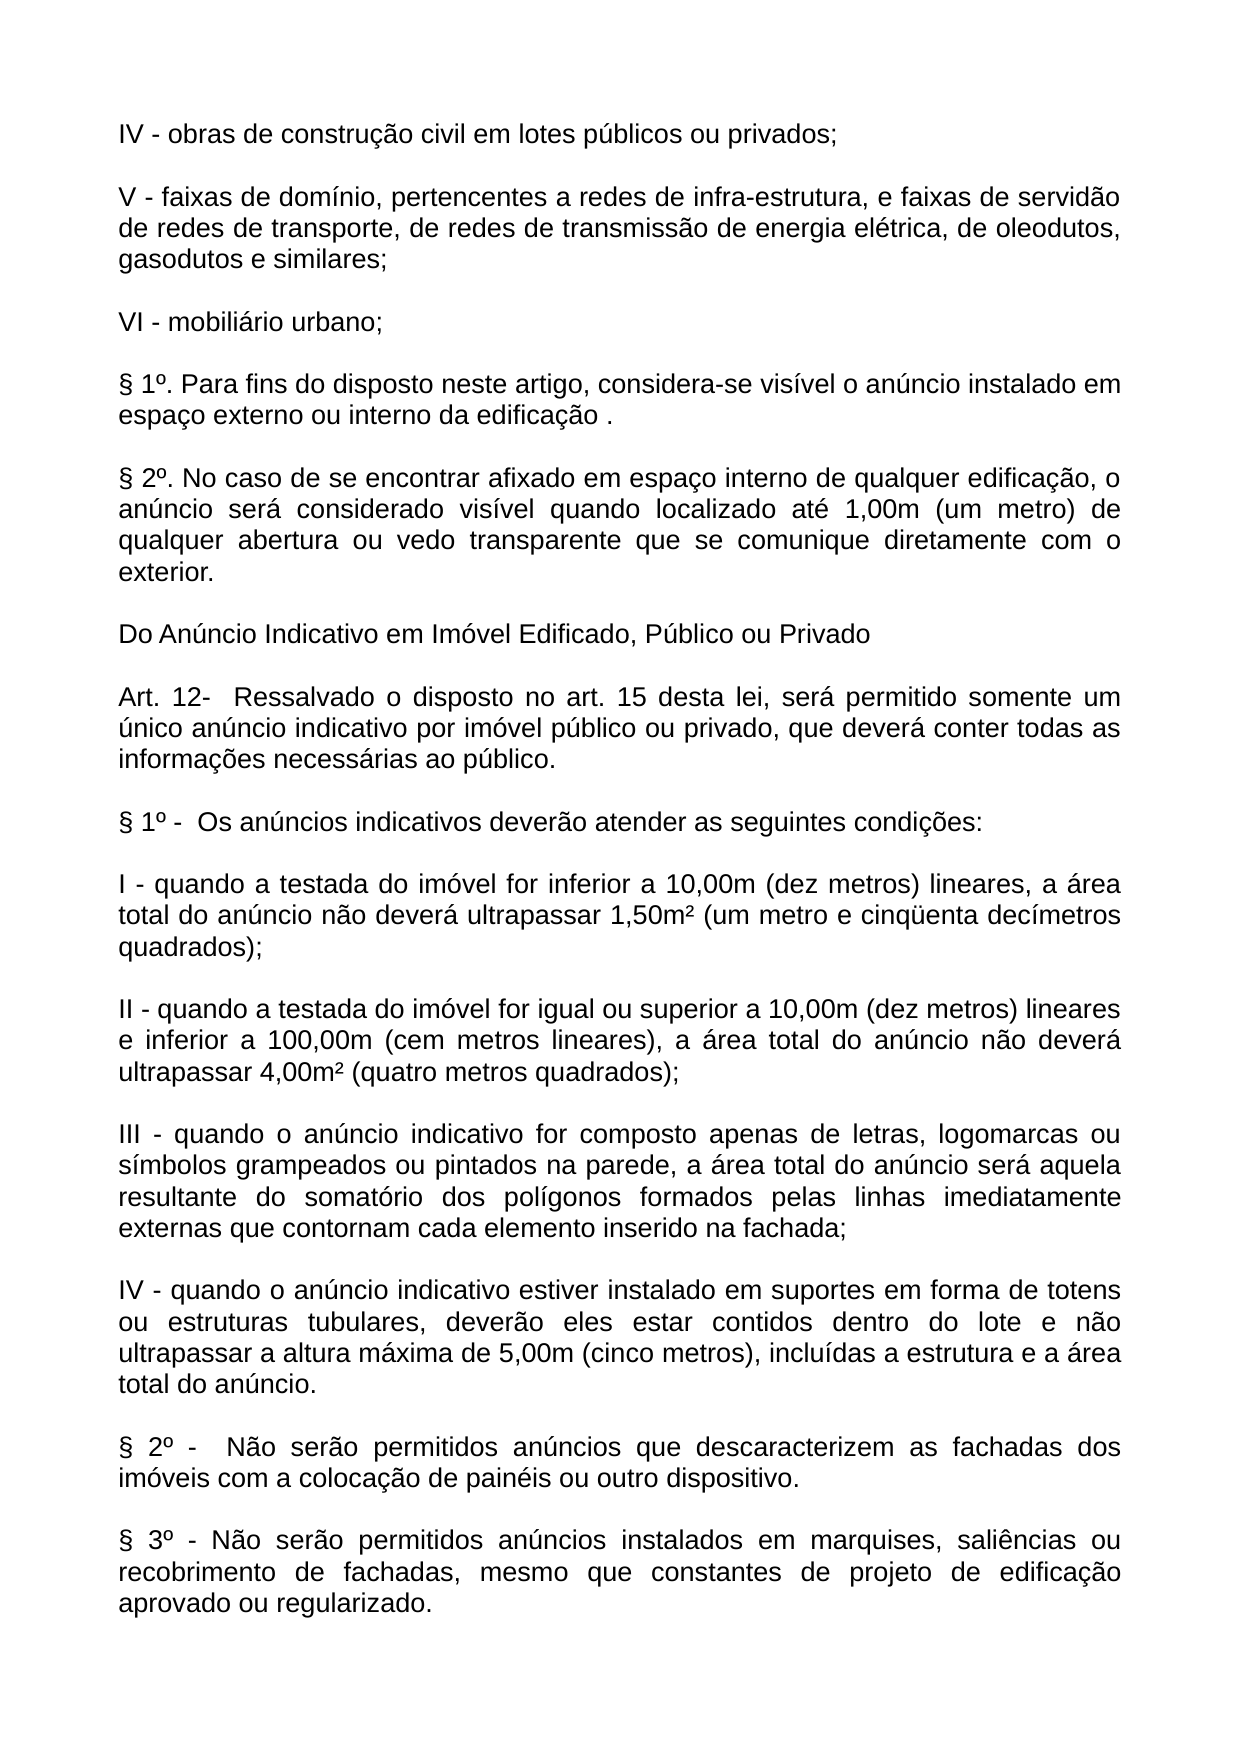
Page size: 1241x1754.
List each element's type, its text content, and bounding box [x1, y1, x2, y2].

text IV - obras de construção civil em lotes públicos ou privados; [118, 118, 1122, 149]
text III - quando o anúncio indicativo for composto apenas de letras, logomarcas ou símbolos grampeados ou pintados na parede, a área total do anúncio será aquela resultante do somatório dos polígonos formados pelas linhas imediatamente externas que contornam cada elemento inserido na fachada; [118, 1118, 1122, 1243]
text I - quando a testada do imóvel for inferior a 10,00m (dez metros) lineares, a área total do anúncio não deverá ultrapassar 1,50m² (um metro e cinqüenta decímetros quadrados); [118, 868, 1122, 962]
text § 1º - Os anúncios indicativos deverão atender as seguintes condições: [118, 806, 1122, 837]
text Art. 12- Ressalvado o disposto no art. 15 desta lei, será permitido somente um único anúncio indicativo por imóvel público ou privado, que deverá conter todas as informações necessárias ao público. [118, 681, 1122, 774]
text § 2º. No caso de se encontrar afixado em espaço interno de qualquer edificação, o anúncio será considerado visível quando localizado até 1,00m (um metro) de qualquer abertura ou vedo transparente que se comunique diretamente com o exterior. [118, 462, 1122, 587]
text VI - mobiliário urbano; [118, 306, 1122, 337]
text II - quando a testada do imóvel for igual ou superior a 10,00m (dez metros) lineares e inferior a 100,00m (cem metros lineares), a área total do anúncio não deverá ultrapassar 4,00m² (quatro metros quadrados); [118, 993, 1122, 1087]
text § 1º. Para fins do disposto neste artigo, considera-se visível o anúncio instalado em espaço externo ou interno da edificação . [118, 368, 1122, 431]
text § 3º - Não serão permitidos anúncios instalados em marquises, saliências ou recobrimento de fachadas, mesmo que constantes de projeto de edificação aprovado ou regularizado. [118, 1524, 1122, 1618]
text IV - quando o anúncio indicativo estiver instalado em suportes em forma de totens ou estruturas tubulares, deverão eles estar contidos dentro do lote e não ultrapassar a altura máxima de 5,00m (cinco metros), incluídas a estrutura e a área total do anúncio. [118, 1274, 1122, 1399]
text Do Anúncio Indicativo em Imóvel Edificado, Público ou Privado [118, 618, 1122, 649]
text V - faixas de domínio, pertencentes a redes de infra-estrutura, e faixas de servidão de redes de transporte, de redes de transmissão de energia elétrica, de oleodutos, gasodutos e similares; [118, 181, 1122, 274]
text § 2º - Não serão permitidos anúncios que descaracterizem as fachadas dos imóveis com a colocação de painéis ou outro dispositivo. [118, 1431, 1122, 1493]
